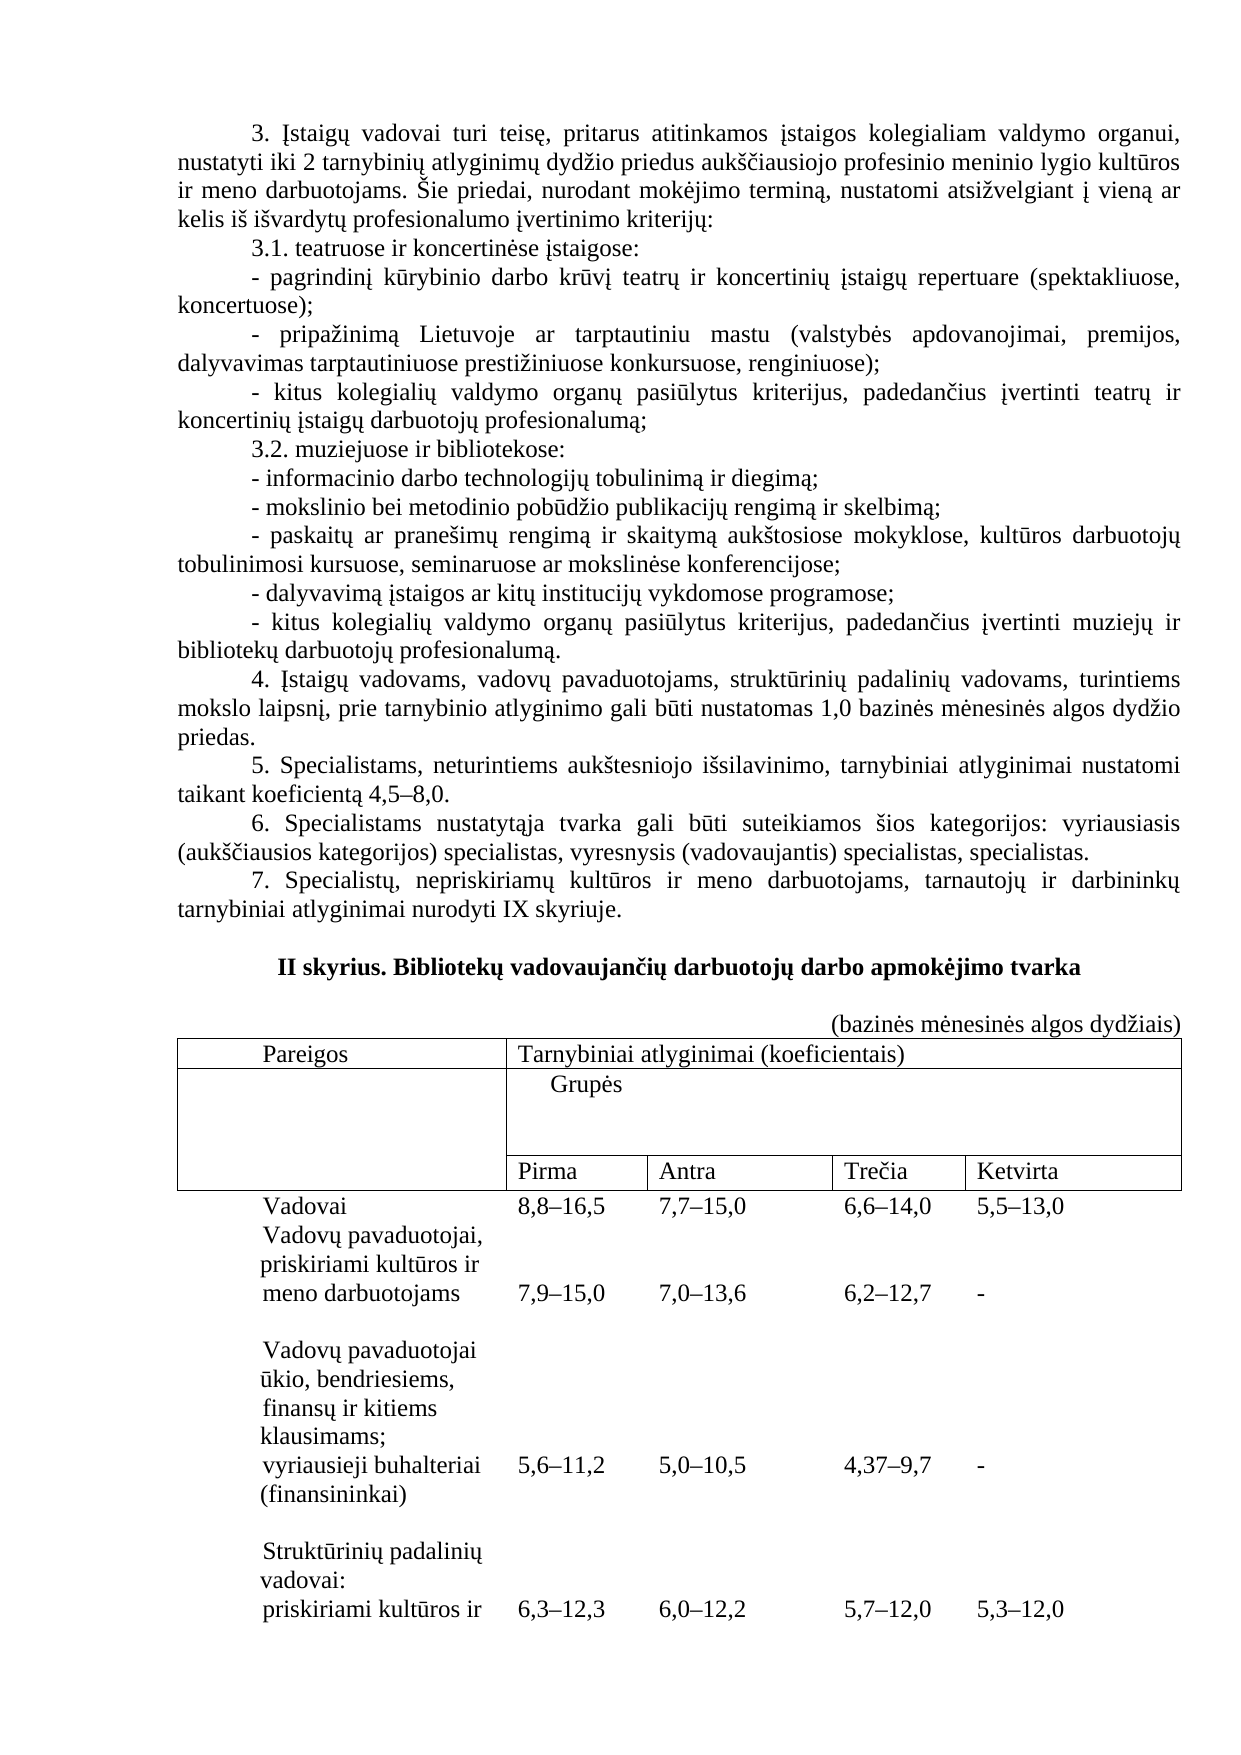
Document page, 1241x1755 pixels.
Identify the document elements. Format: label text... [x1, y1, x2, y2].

table_cell Vadovai [177, 1191, 506, 1220]
table_cell Vadovų pavaduotojai, priskiriami kultūros ir [177, 1220, 506, 1278]
table_cell [648, 1220, 833, 1278]
table_cell [833, 1335, 965, 1393]
text 7. Specialistų, nepriskiriamų kultūros ir meno darbuotojams, tarnautojų ir darbininkų tarnybiniai atlyginimai nurodyti IX skyriuje. [177, 866, 1181, 923]
table_cell [648, 1393, 833, 1450]
table_cell [506, 1536, 647, 1594]
table_cell [178, 1069, 506, 1190]
text - kitus kolegialių valdymo organų pasiūlytus kriterijus, padedančius įvertinti muziejų ir bibliotekų darbuotojų profesionalumą. [177, 607, 1181, 664]
text 6. Specialistams nustatytąja tvarka gali būti suteikiamos šios kategorijos: vyriausiasis (aukščiausios kategorijos) specialistas, vyresnysis (vadovaujantis) specialistas, specialistas. [177, 808, 1181, 866]
table_cell - [965, 1450, 1181, 1508]
table_cell [648, 1508, 833, 1536]
table_cell Vadovų pavaduotojai ūkio, bendriesiems, [177, 1335, 506, 1393]
table_cell [965, 1536, 1181, 1594]
table_cell [965, 1508, 1181, 1536]
text 3.2. muziejuose ir bibliotekose: [177, 434, 1181, 463]
table_cell [833, 1508, 965, 1536]
text 3.1. teatruose ir koncertinėse įstaigose: [177, 233, 1181, 262]
table_cell [965, 1335, 1181, 1393]
table_cell [833, 1393, 965, 1450]
text - pagrindinį kūrybinio darbo krūvį teatrų ir koncertinių įstaigų repertuare (spektakliuose, koncertuose); [177, 262, 1181, 319]
table_cell [506, 1335, 647, 1393]
table_cell [506, 1508, 647, 1536]
table_cell meno darbuotojams [177, 1278, 506, 1306]
table_cell 6,6–14,0 [833, 1191, 965, 1220]
table_header Tarnybiniai atlyginimai (koeficientais) [507, 1039, 1181, 1068]
table_cell 5,5–13,0 [965, 1191, 1181, 1220]
table_cell [833, 1306, 965, 1335]
text 4. Įstaigų vadovams, vadovų pavaduotojams, struktūrinių padalinių vadovams, turintiems mokslo laipsnį, prie tarnybinio atlyginimo gali būti nustatomas 1,0 bazinės mėnesinės algos dydžio priedas. [177, 664, 1181, 751]
text II skyrius. Bibliotekų vadovaujančių darbuotojų darbo apmokėjimo tvarka [177, 952, 1181, 981]
text 5. Specialistams, neturintiems aukštesniojo išsilavinimo, tarnybiniai atlyginimai nustatomi taikant koeficientą 4,5–8,0. [177, 751, 1181, 808]
table_cell finansų ir kitiems klausimams; [177, 1393, 506, 1450]
table_cell [648, 1335, 833, 1393]
table_cell Trečia [833, 1156, 965, 1190]
table_cell 5,0–10,5 [648, 1450, 833, 1508]
table_cell Ketvirta [966, 1156, 1181, 1190]
table_cell Struktūrinių padalinių vadovai: [177, 1536, 506, 1594]
table_cell [833, 1220, 965, 1278]
text - dalyvavimą įstaigos ar kitų institucijų vykdomose programose; [177, 578, 1181, 607]
table_cell [177, 1306, 506, 1335]
table_cell priskiriami kultūros ir [177, 1594, 506, 1623]
table_cell [965, 1220, 1181, 1278]
table_cell 7,0–13,6 [648, 1278, 833, 1306]
table_cell [506, 1393, 647, 1450]
table_cell [648, 1536, 833, 1594]
table_cell [833, 1536, 965, 1594]
table_cell [965, 1306, 1181, 1335]
table_cell 5,3–12,0 [965, 1594, 1181, 1623]
table_cell 4,37–9,7 [833, 1450, 965, 1508]
table_cell 6,0–12,2 [648, 1594, 833, 1623]
table_cell 5,7–12,0 [833, 1594, 965, 1623]
table_cell [648, 1306, 833, 1335]
table_cell [506, 1220, 647, 1278]
table_cell Grupės [507, 1069, 1181, 1155]
text - informacinio darbo technologijų tobulinimą ir diegimą; [177, 463, 1181, 492]
text 3. Įstaigų vadovai turi teisę, pritarus atitinkamos įstaigos kolegialiam valdymo organui, nustatyti iki 2 tarnybinių atlyginimų dydžio priedus aukščiausiojo profesinio meninio lygio kultūros ir meno darbuotojams. Šie priedai, nurodant mokėjimo terminą, nustatomi atsižvelgiant į vieną ar kelis iš išvardytų profesionalumo įvertinimo kriterijų: [177, 118, 1181, 233]
table_cell Antra [648, 1156, 832, 1190]
table_cell 7,9–15,0 [506, 1278, 647, 1306]
table_cell [506, 1306, 647, 1335]
table_cell 6,3–12,3 [506, 1594, 647, 1623]
table_cell Pirma [507, 1156, 647, 1190]
table_cell - [965, 1278, 1181, 1306]
table_header Pareigos [178, 1039, 506, 1068]
text - pripažinimą Lietuvoje ar tarptautiniu mastu (valstybės apdovanojimai, premijos, dalyvavimas tarptautiniuose prestižiniuose konkursuose, renginiuose); [177, 319, 1181, 377]
table_cell vyriausieji buhalteriai (finansininkai) [177, 1450, 506, 1508]
table_cell [965, 1393, 1181, 1450]
text - mokslinio bei metodinio pobūdžio publikacijų rengimą ir skelbimą; [177, 492, 1181, 521]
table_cell [177, 1508, 506, 1536]
table_cell 6,2–12,7 [833, 1278, 965, 1306]
text - kitus kolegialių valdymo organų pasiūlytus kriterijus, padedančius įvertinti teatrų ir koncertinių įstaigų darbuotojų profesionalumą; [177, 377, 1181, 434]
table_cell 7,7–15,0 [648, 1191, 833, 1220]
text - paskaitų ar pranešimų rengimą ir skaitymą aukštosiose mokyklose, kultūros darbuotojų tobulinimosi kursuose, seminaruose ar mokslinėse konferencijose; [177, 521, 1181, 578]
text (bazinės mėnesinės algos dydžiais) [177, 1009, 1181, 1038]
table_cell 5,6–11,2 [506, 1450, 647, 1508]
table_cell 8,8–16,5 [506, 1191, 647, 1220]
